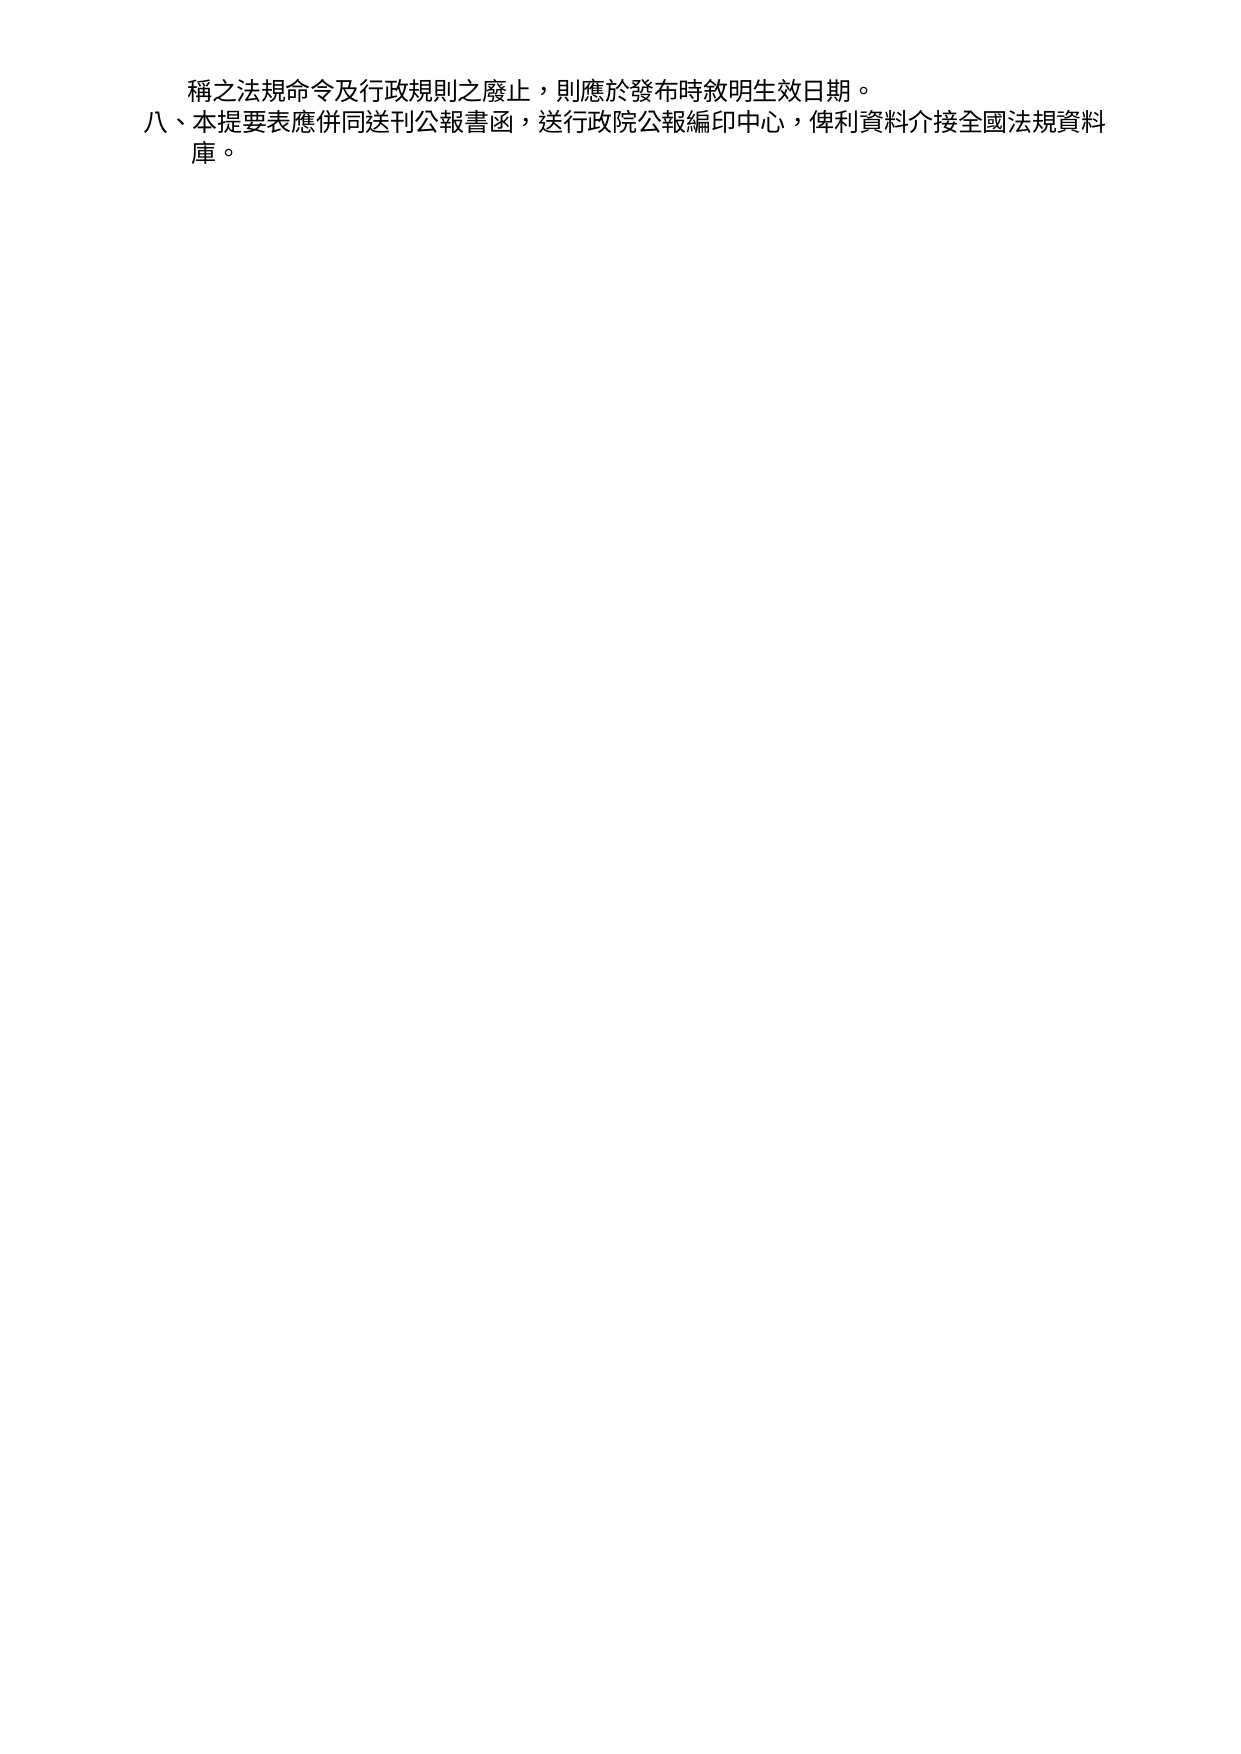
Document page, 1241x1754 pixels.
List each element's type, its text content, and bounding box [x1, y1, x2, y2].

text 稱之法規命令及行政規則之廢止，則應於發布時敘明生效日期。 [143, 75, 1107, 106]
text 八、本提要表應併同送刊公報書函，送行政院公報編印中心，俾利資料介接全國法規資料庫。 [143, 106, 1107, 169]
